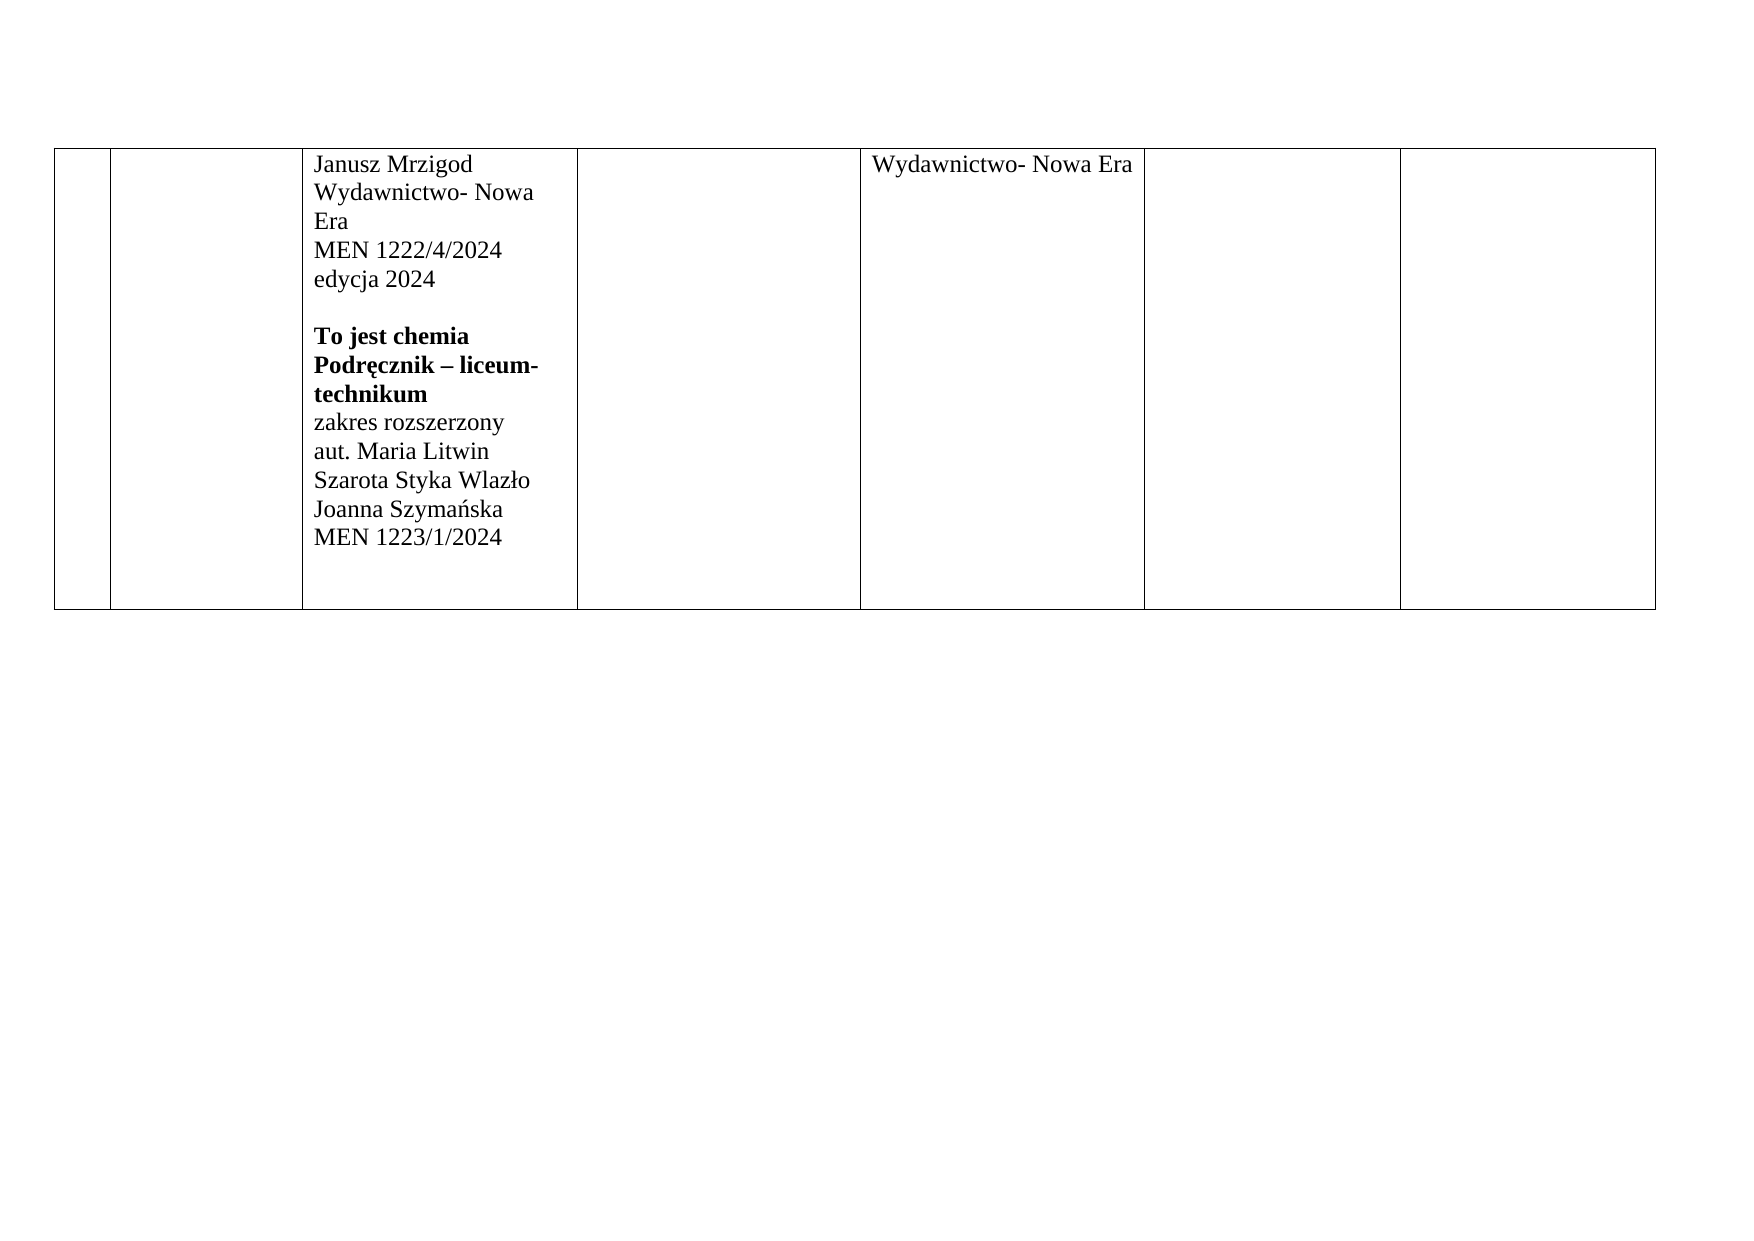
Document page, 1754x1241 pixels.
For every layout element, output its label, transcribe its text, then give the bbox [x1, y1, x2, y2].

table_cell [55, 149, 110, 609]
table_cell Janusz Mrzigod Wydawnictwo- Nowa Era MEN 1222/4/2024 edycja 2024 To jest chemia Podręcznik – liceum- technikum zakres rozszerzony aut. Maria Litwin Szarota Styka Wlazło Joanna Szymańska MEN 1223/1/2024 [303, 149, 577, 609]
table_cell [111, 149, 302, 609]
table_cell [1401, 149, 1655, 609]
table_cell [578, 149, 860, 609]
table_cell [1145, 149, 1400, 609]
table_cell Wydawnictwo- Nowa Era [861, 149, 1144, 609]
